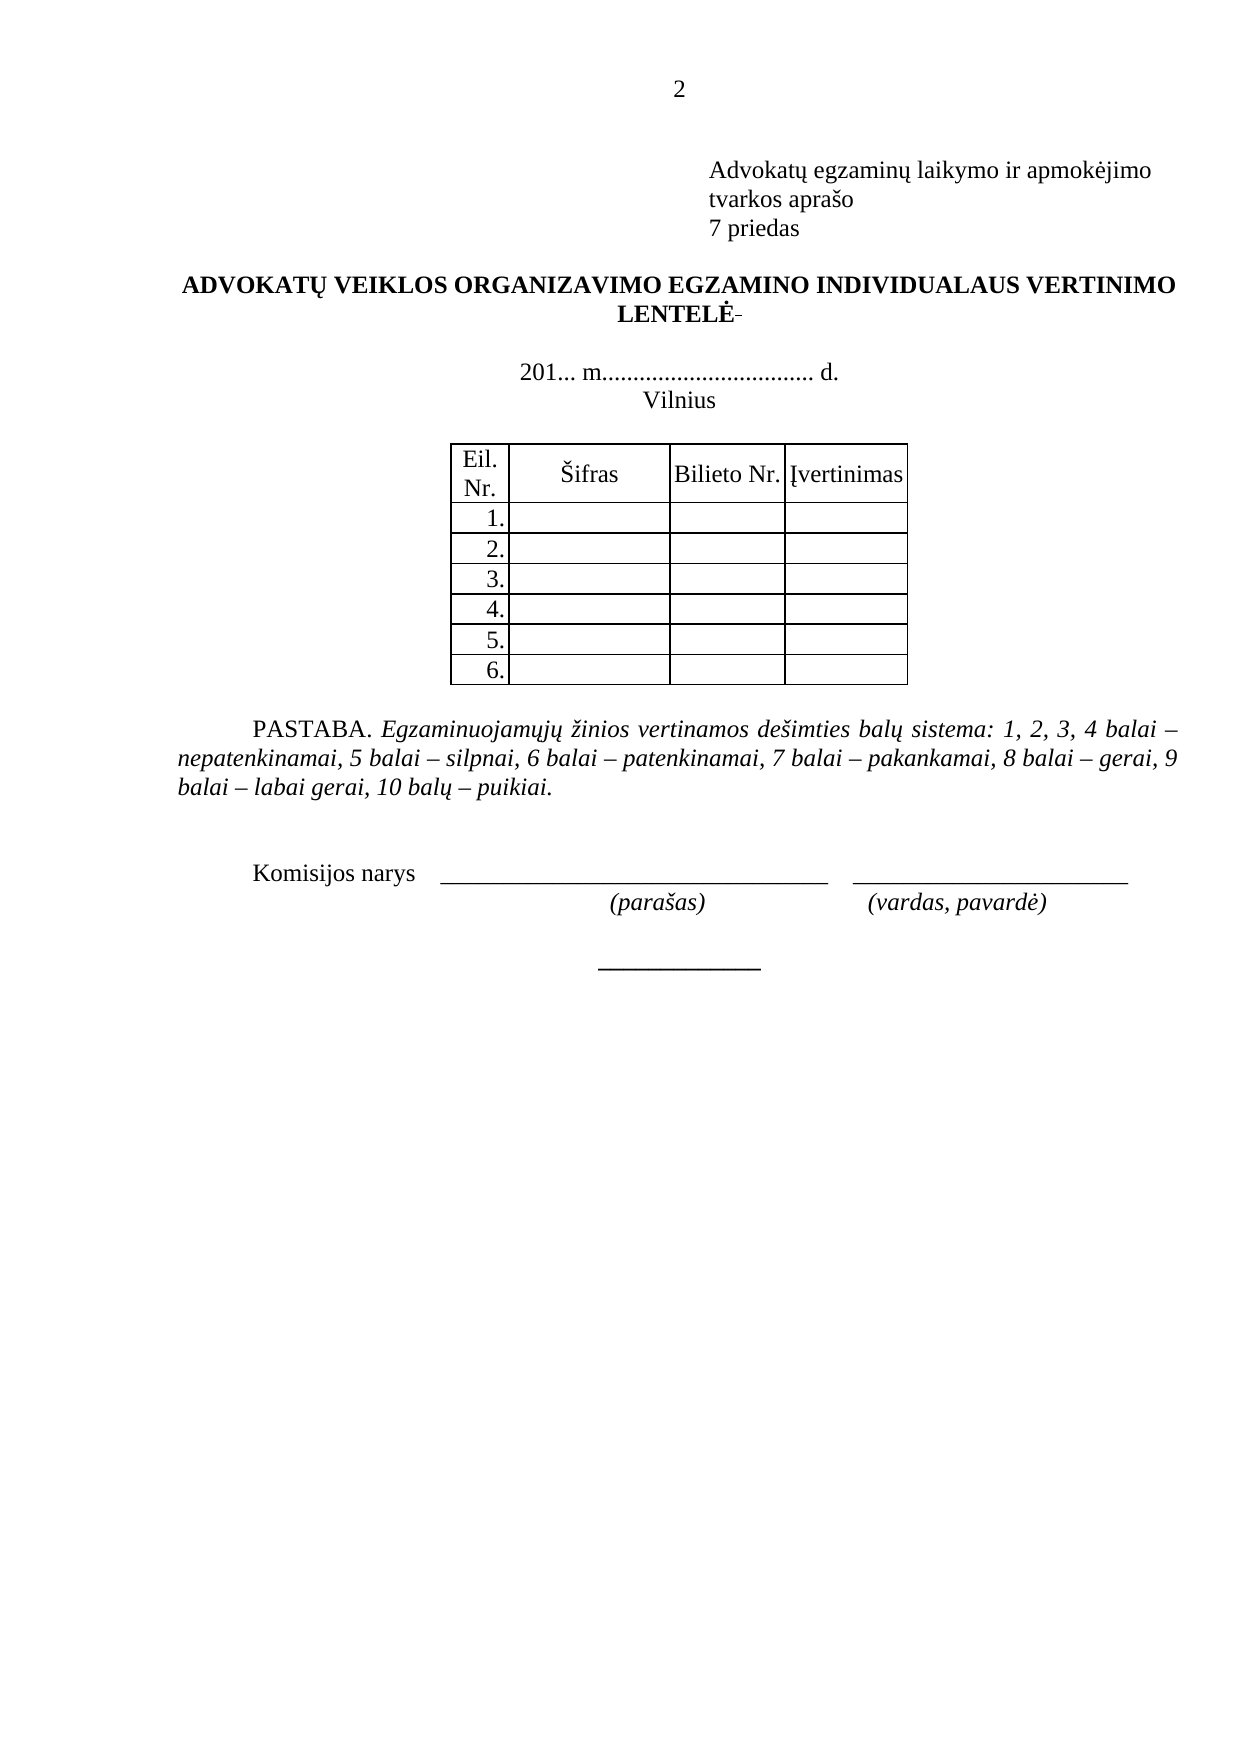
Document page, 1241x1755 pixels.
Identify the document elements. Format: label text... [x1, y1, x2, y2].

table_cell [510, 625, 669, 653]
table_cell 3. [452, 564, 508, 593]
table_header Eil. Nr. [452, 445, 508, 502]
table_cell [671, 503, 784, 532]
table_cell [510, 564, 669, 593]
text Advokatų egzaminų laikymo ir apmokėjimo tvarkos aprašo [709, 155, 1181, 213]
text PASTABA. Egzaminuojamųjų žinios vertinamos dešimties balų sistema: 1, 2, 3, 4 balai – nepatenkinamai, 5 balai – silpnai, 6 balai – patenkinamai, 7 balai – pakankamai, 8 balai – gerai, 9 balai – labai gerai, 10 balų – puikiai. [177, 714, 1181, 800]
table_cell [671, 534, 784, 562]
table_header Bilieto Nr. [671, 445, 784, 502]
table_cell [671, 564, 784, 593]
table_cell [671, 595, 784, 623]
table_cell [786, 564, 907, 593]
table_cell [510, 655, 669, 684]
table_header Šifras [510, 445, 669, 502]
text Komisijos narys _______________________________ ______________________ [177, 858, 1181, 887]
table_cell [671, 625, 784, 653]
table_cell [786, 625, 907, 653]
table_cell 5. [452, 625, 508, 653]
table_cell 6. [452, 655, 508, 684]
table_cell 1. [452, 503, 508, 532]
table_cell [786, 595, 907, 623]
text (parašas) (vardas, pavardė) [527, 887, 1181, 915]
table_cell 2. [452, 534, 508, 562]
text _____________ [177, 944, 1181, 973]
text 201... m.................................. d. [177, 357, 1181, 385]
table_cell [671, 655, 784, 684]
table_cell [786, 655, 907, 684]
table_cell [786, 503, 907, 532]
table_cell [510, 503, 669, 532]
table_cell 4. [452, 595, 508, 623]
text Vilnius [177, 385, 1181, 414]
table_cell [510, 534, 669, 562]
text ADVOKATŲ VEIKLOS ORGANIZAVIMO EGZAMINO INDIVIDUALAUS VERTINIMO LENTELĖ [177, 270, 1181, 328]
table_cell [786, 534, 907, 562]
text 7 priedas [709, 213, 1181, 242]
table_header Įvertinimas [786, 445, 907, 502]
table_cell [510, 595, 669, 623]
